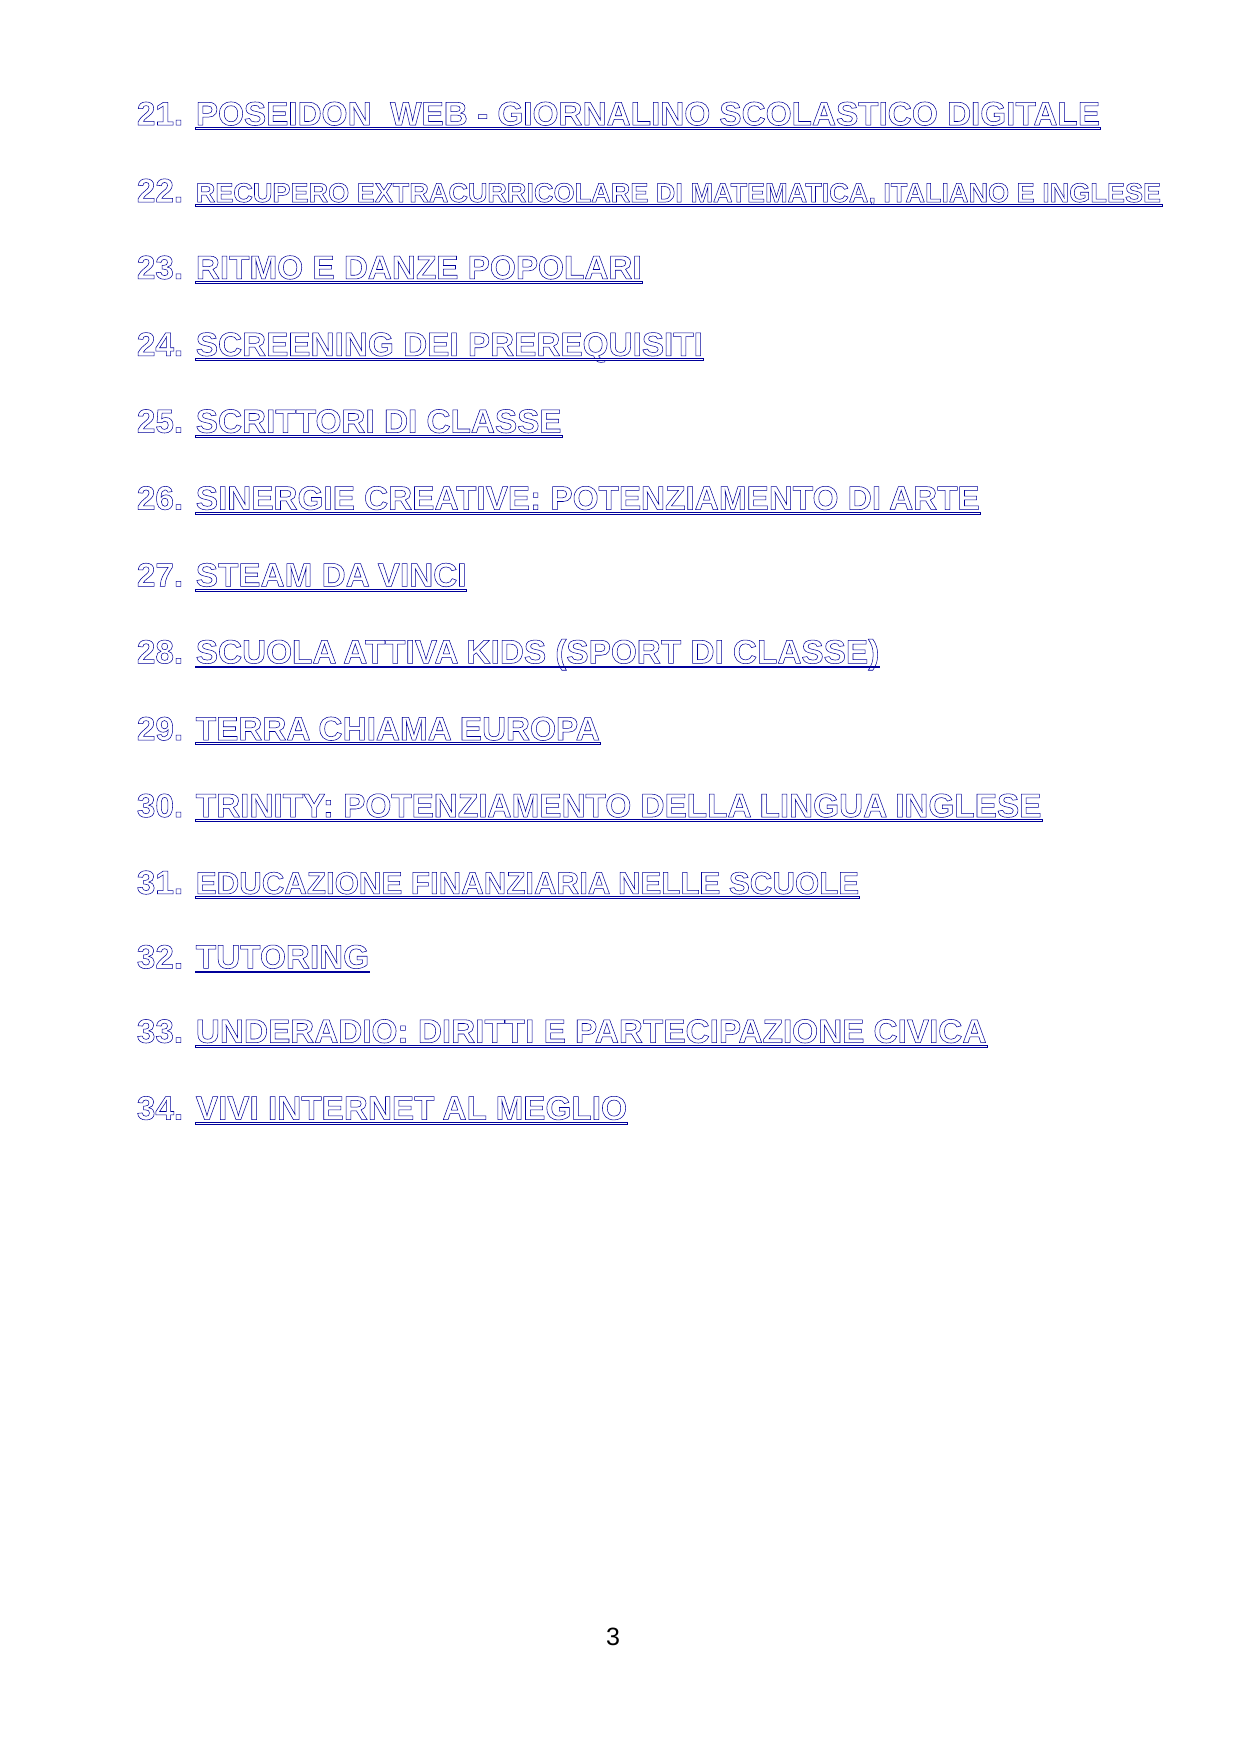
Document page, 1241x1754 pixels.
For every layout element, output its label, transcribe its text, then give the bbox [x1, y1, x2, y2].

subtitle TERRA CHIAMA EUROPA [137, 709, 1178, 747]
subtitle TUTORING [137, 937, 1178, 975]
subtitle EDUCAZIONE FINANZIARIA NELLE SCUOLE [137, 862, 1178, 901]
subtitle RECUPERO EXTRACURRICOLARE DI MATEMATICA, ITALIANO E INGLESE [137, 171, 1178, 209]
subtitle POSEIDON_WEB - GIORNALINO SCOLASTICO DIGITALE [137, 94, 1178, 132]
subtitle SCRITTORI DI CLASSE [137, 401, 1178, 440]
subtitle STEAM DA VINCI [137, 555, 1178, 593]
subtitle UNDERADIO: DIRITTI E PARTECIPAZIONE CIVICA [137, 1011, 1178, 1050]
subtitle TRINITY: POTENZIAMENTO DELLA LINGUA INGLESE [137, 786, 1178, 824]
subtitle SCUOLA ATTIVA KIDS (SPORT DI CLASSE) [137, 632, 1178, 670]
subtitle VIVI INTERNET AL MEGLIO [137, 1088, 1178, 1127]
subtitle SINERGIE CREATIVE: POTENZIAMENTO DI ARTE [137, 478, 1178, 517]
subtitle SCREENING DEI PREREQUISITI [137, 324, 1178, 363]
subtitle RITMO E DANZE POPOLARI [137, 247, 1178, 286]
